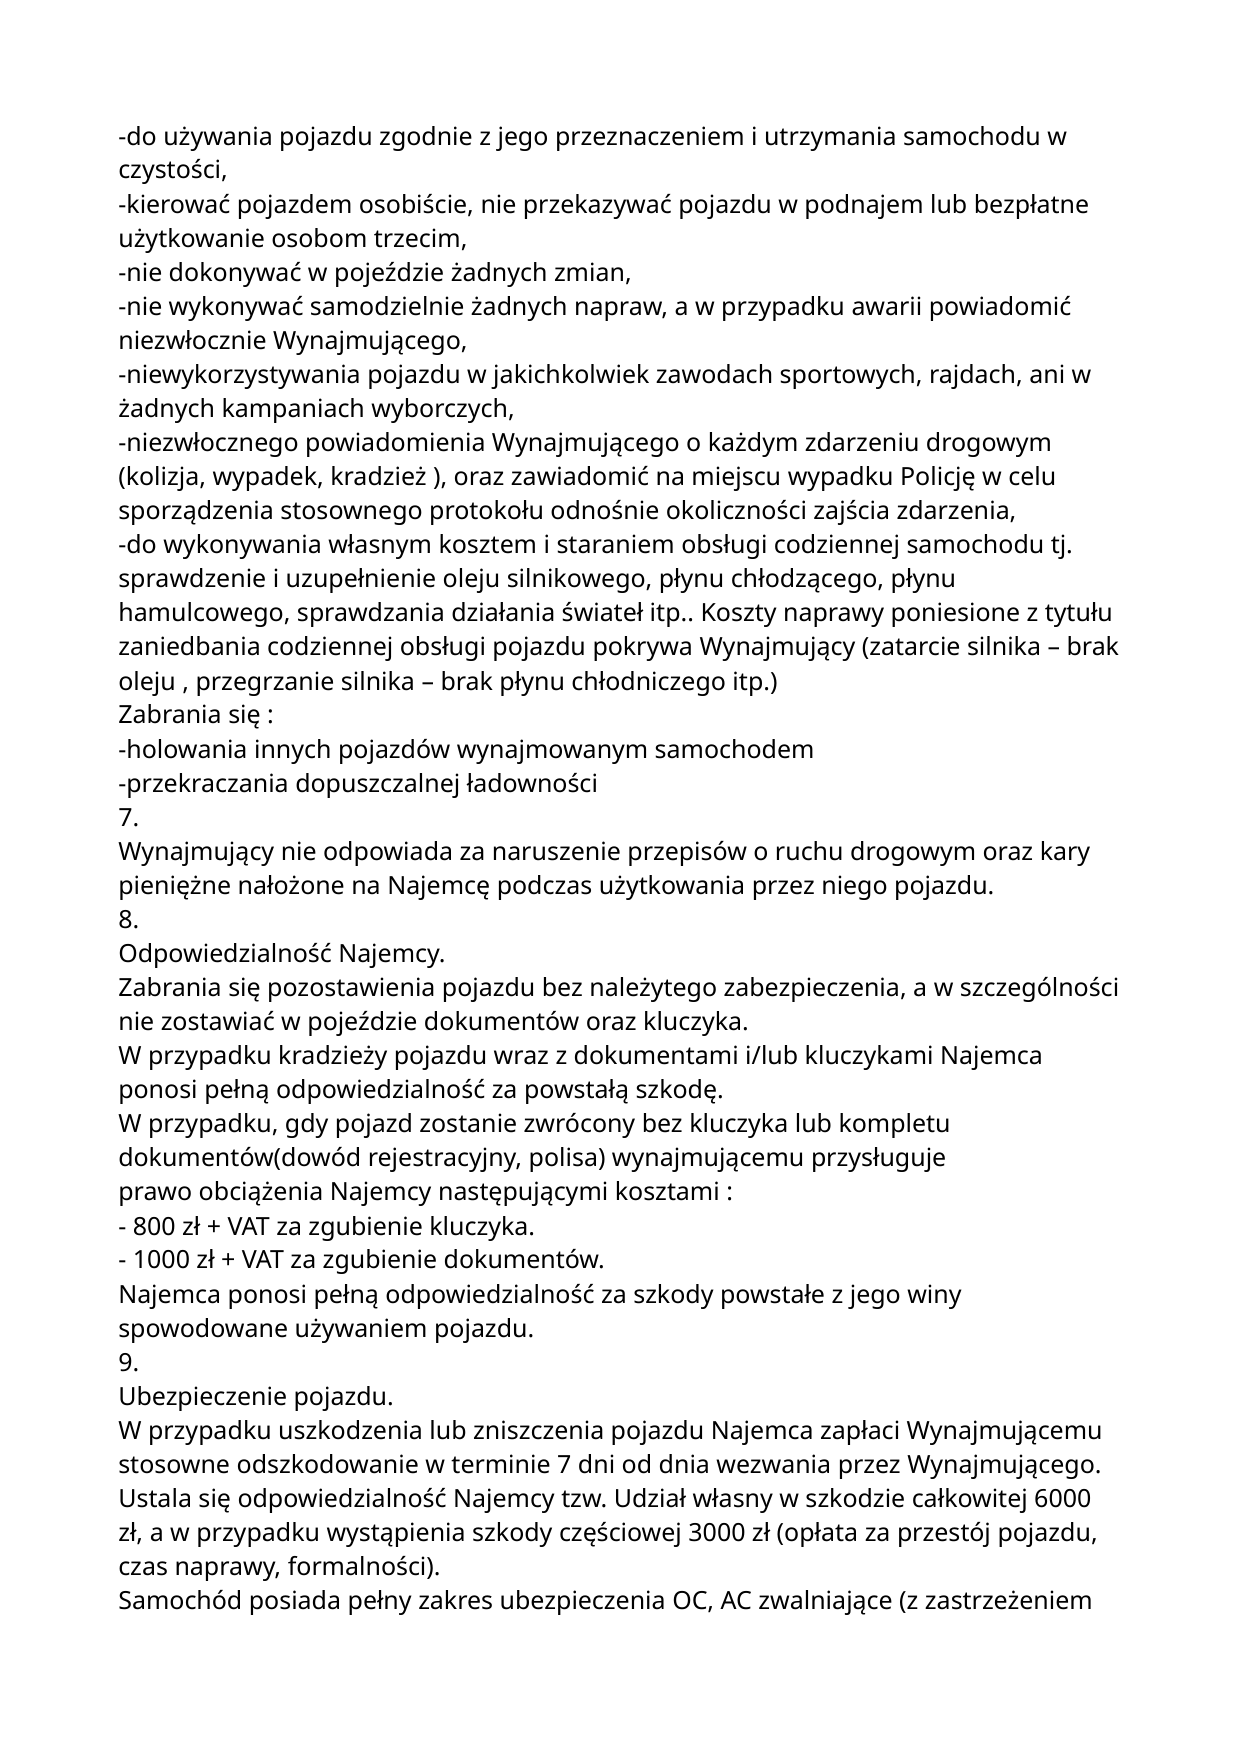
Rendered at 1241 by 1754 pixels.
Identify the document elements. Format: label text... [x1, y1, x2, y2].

text Zabrania się : [118, 697, 1122, 731]
text Ustala się odpowiedzialność Najemcy tzw. Udział własny w szkodzie całkowitej 6000 zł, a w przypadku wystąpienia szkody częściowej 3000 zł (opłata za przestój pojazdu, czas naprawy, formalności). [118, 1481, 1122, 1583]
text Ubezpieczenie pojazdu. [118, 1378, 1122, 1412]
text 7. [118, 799, 1122, 833]
text -holowania innych pojazdów wynajmowanym samochodem [118, 731, 1122, 765]
text -nie wykonywać samodzielnie żadnych napraw, a w przypadku awarii powiadomić niezwłocznie Wynajmującego, [118, 288, 1122, 357]
text -do wykonywania własnym kosztem i staraniem obsługi codziennej samochodu tj. sprawdzenie i uzupełnienie oleju silnikowego, płynu chłodzącego, płynu hamulcowego, sprawdzania działania świateł itp.. Koszty naprawy poniesione z tytułu zaniedbania codziennej obsługi pojazdu pokrywa Wynajmujący (zatarcie silnika – brak oleju , przegrzanie silnika – brak płynu chłodniczego itp.) [118, 527, 1122, 697]
text prawo obciążenia Najemcy następującymi kosztami : [118, 1174, 1122, 1208]
text -nie dokonywać w pojeździe żadnych zmian, [118, 254, 1122, 288]
text -niezwłocznego powiadomienia Wynajmującego o każdym zdarzeniu drogowym (kolizja, wypadek, kradzież ), oraz zawiadomić na miejscu wypadku Policję w celu sporządzenia stosownego protokołu odnośnie okoliczności zajścia zdarzenia, [118, 425, 1122, 527]
text - 800 zł + VAT za zgubienie kluczyka. [118, 1208, 1122, 1242]
text Odpowiedzialność Najemcy. [118, 936, 1122, 970]
text W przypadku uszkodzenia lub zniszczenia pojazdu Najemca zapłaci Wynajmującemu stosowne odszkodowanie w terminie 7 dni od dnia wezwania przez Wynajmującego. [118, 1412, 1122, 1481]
text 9. [118, 1344, 1122, 1378]
text Wynajmujący nie odpowiada za naruszenie przepisów o ruchu drogowym oraz kary pieniężne nałożone na Najemcę podczas użytkowania przez niego pojazdu. [118, 833, 1122, 902]
text W przypadku, gdy pojazd zostanie zwrócony bez kluczyka lub kompletu dokumentów(dowód rejestracyjny, polisa) wynajmującemu przysługuje [118, 1106, 1122, 1174]
text -przekraczania dopuszczalnej ładowności [118, 765, 1122, 799]
text -niewykorzystywania pojazdu w jakichkolwiek zawodach sportowych, rajdach, ani w żadnych kampaniach wyborczych, [118, 357, 1122, 425]
text Samochód posiada pełny zakres ubezpieczenia OC, AC zwalniające (z zastrzeżeniem [118, 1583, 1122, 1617]
text 8. [118, 902, 1122, 936]
text -do używania pojazdu zgodnie z jego przeznaczeniem i utrzymania samochodu w czystości, [118, 118, 1122, 186]
text Zabrania się pozostawienia pojazdu bez należytego zabezpieczenia, a w szczególności nie zostawiać w pojeździe dokumentów oraz kluczyka. [118, 970, 1122, 1038]
text - 1000 zł + VAT za zgubienie dokumentów. [118, 1242, 1122, 1276]
text Najemca ponosi pełną odpowiedzialność za szkody powstałe z jego winy spowodowane używaniem pojazdu. [118, 1276, 1122, 1344]
text W przypadku kradzieży pojazdu wraz z dokumentami i/lub kluczykami Najemca ponosi pełną odpowiedzialność za powstałą szkodę. [118, 1038, 1122, 1106]
text -kierować pojazdem osobiście, nie przekazywać pojazdu w podnajem lub bezpłatne użytkowanie osobom trzecim, [118, 186, 1122, 254]
